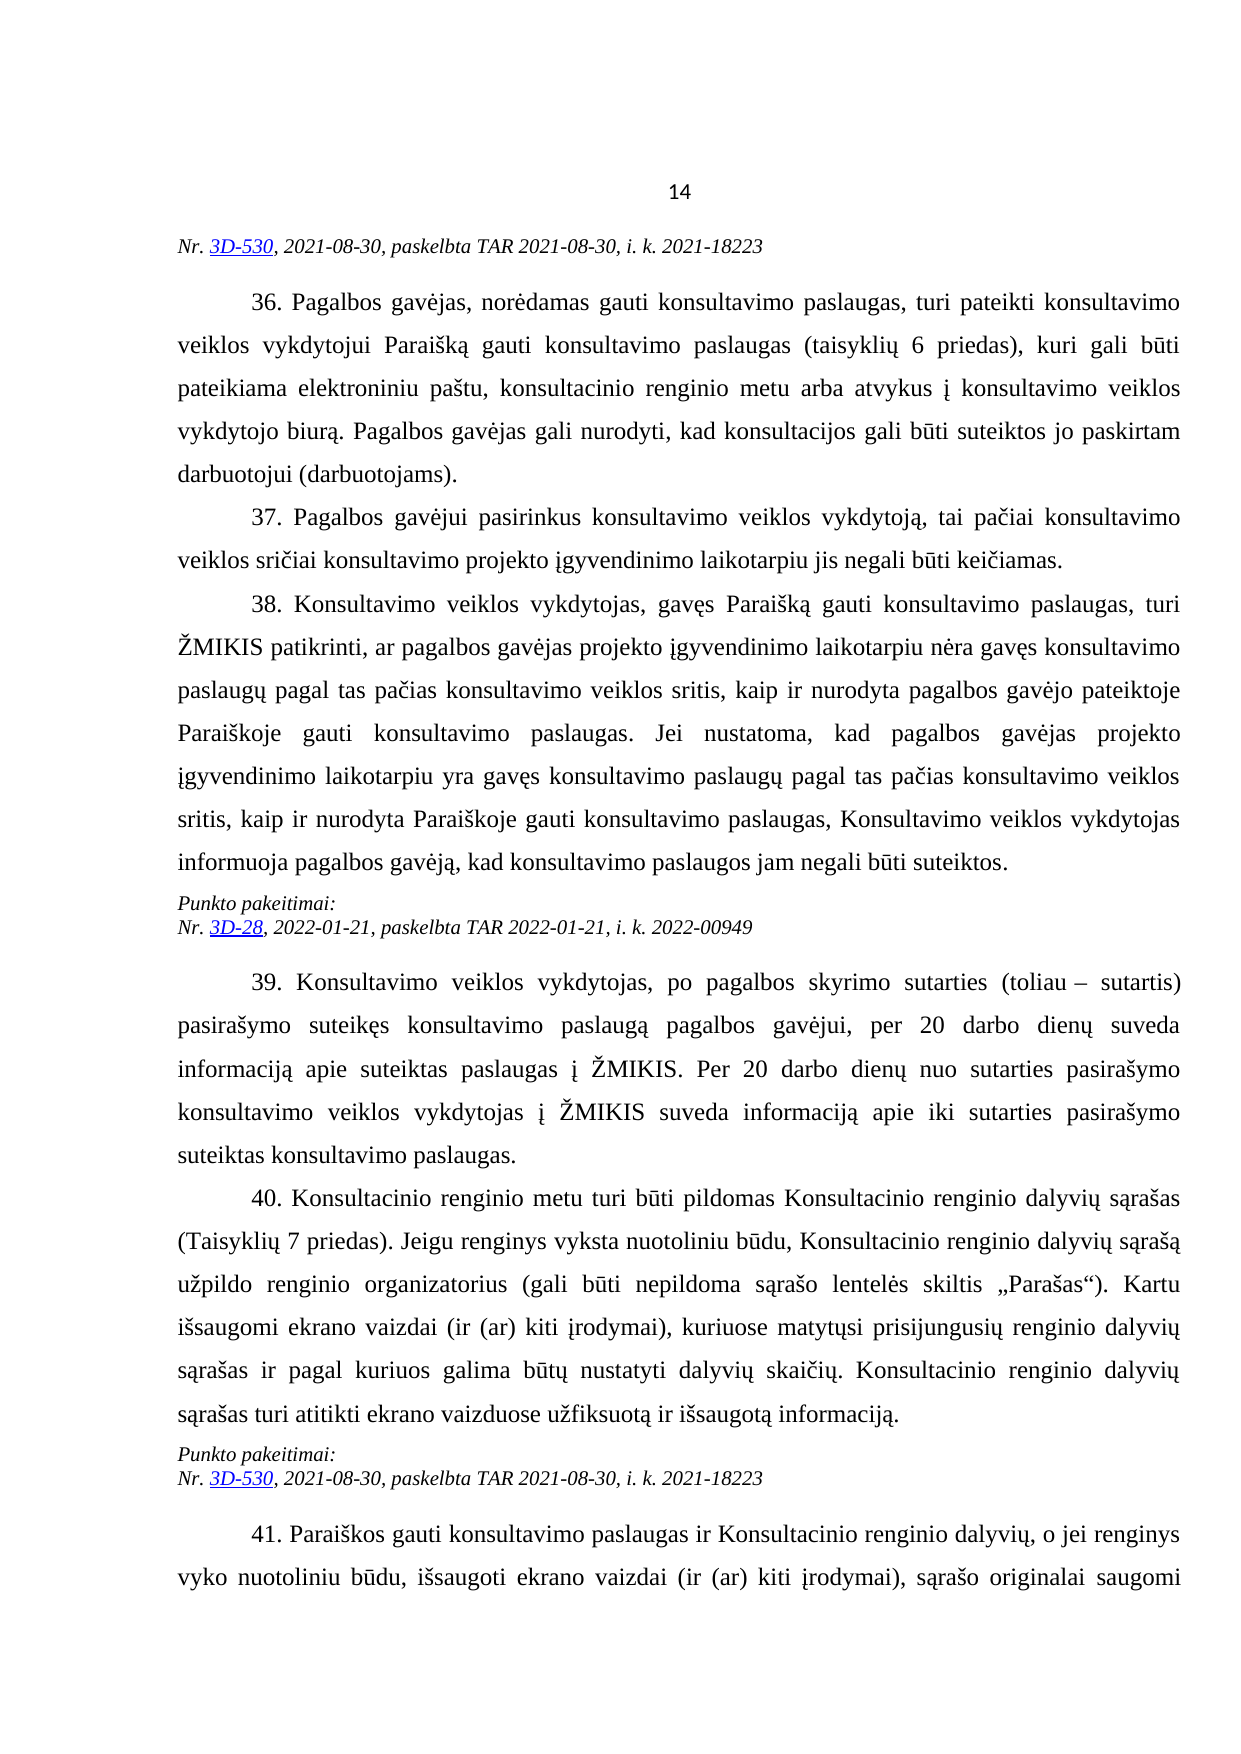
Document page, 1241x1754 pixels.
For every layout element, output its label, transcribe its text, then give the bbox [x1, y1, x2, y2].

text 41. Paraiškos gauti konsultavimo paslaugas ir Konsultacinio renginio dalyvių, o jei renginys vyko nuotoliniu būdu, išsaugoti ekrano vaizdai (ir (ar) kiti įrodymai), sąrašo originalai saugomi [177, 1519, 1181, 1591]
text Nr. 3D-28, 2022-01-21, paskelbta TAR 2022-01-21, i. k. 2022-00949 [177, 914, 1181, 939]
text 40. Konsultacinio renginio metu turi būti pildomas Konsultacinio renginio dalyvių sąrašas (Taisyklių 7 priedas). Jeigu renginys vyksta nuotoliniu būdu, Konsultacinio renginio dalyvių sąrašą užpildo renginio organizatorius (gali būti nepildoma sąrašo lentelės skiltis „Parašas“). Kartu išsaugomi ekrano vaizdai (ir (ar) kiti įrodymai), kuriuose matytųsi prisijungusių renginio dalyvių sąrašas ir pagal kuriuos galima būtų nustatyti dalyvių skaičių. Konsultacinio renginio dalyvių sąrašas turi atitikti ekrano vaizduose užfiksuotą ir išsaugotą informaciją. [177, 1183, 1181, 1427]
text 37. Pagalbos gavėjui pasirinkus konsultavimo veiklos vykdytoją, tai pačiai konsultavimo veiklos sričiai konsultavimo projekto įgyvendinimo laikotarpiu jis negali būti keičiamas. [177, 502, 1181, 574]
text 38. Konsultavimo veiklos vykdytojas, gavęs Paraišką gauti konsultavimo paslaugas, turi ŽMIKIS patikrinti, ar pagalbos gavėjas projekto įgyvendinimo laikotarpiu nėra gavęs konsultavimo paslaugų pagal tas pačias konsultavimo veiklos sritis, kaip ir nurodyta pagalbos gavėjo pateiktoje Paraiškoje gauti konsultavimo paslaugas. Jei nustatoma, kad pagalbos gavėjas projekto įgyvendinimo laikotarpiu yra gavęs konsultavimo paslaugų pagal tas pačias konsultavimo veiklos sritis, kaip ir nurodyta Paraiškoje gauti konsultavimo paslaugas, Konsultavimo veiklos vykdytojas informuoja pagalbos gavėją, kad konsultavimo paslaugos jam negali būti suteiktos. [177, 589, 1181, 876]
text Punkto pakeitimai: [177, 891, 1181, 914]
text Nr. 3D-530, 2021-08-30, paskelbta TAR 2021-08-30, i. k. 2021-18223 [177, 234, 1181, 258]
text 36. Pagalbos gavėjas, norėdamas gauti konsultavimo paslaugas, turi pateikti konsultavimo veiklos vykdytojui Paraišką gauti konsultavimo paslaugas (taisyklių 6 priedas), kuri gali būti pateikiama elektroniniu paštu, konsultacinio renginio metu arba atvykus į konsultavimo veiklos vykdytojo biurą. Pagalbos gavėjas gali nurodyti, kad konsultacijos gali būti suteiktos jo paskirtam darbuotojui (darbuotojams). [177, 287, 1181, 488]
text 39. Konsultavimo veiklos vykdytojas, po pagalbos skyrimo sutarties (toliau – sutartis) pasirašymo suteikęs konsultavimo paslaugą pagalbos gavėjui, per 20 darbo dienų suveda informaciją apie suteiktas paslaugas į ŽMIKIS. Per 20 darbo dienų nuo sutarties pasirašymo konsultavimo veiklos vykdytojas į ŽMIKIS suveda informaciją apie iki sutarties pasirašymo suteiktas konsultavimo paslaugas. [177, 967, 1181, 1169]
text Punkto pakeitimai: [177, 1442, 1181, 1466]
text Nr. 3D-530, 2021-08-30, paskelbta TAR 2021-08-30, i. k. 2021-18223 [177, 1466, 1181, 1490]
